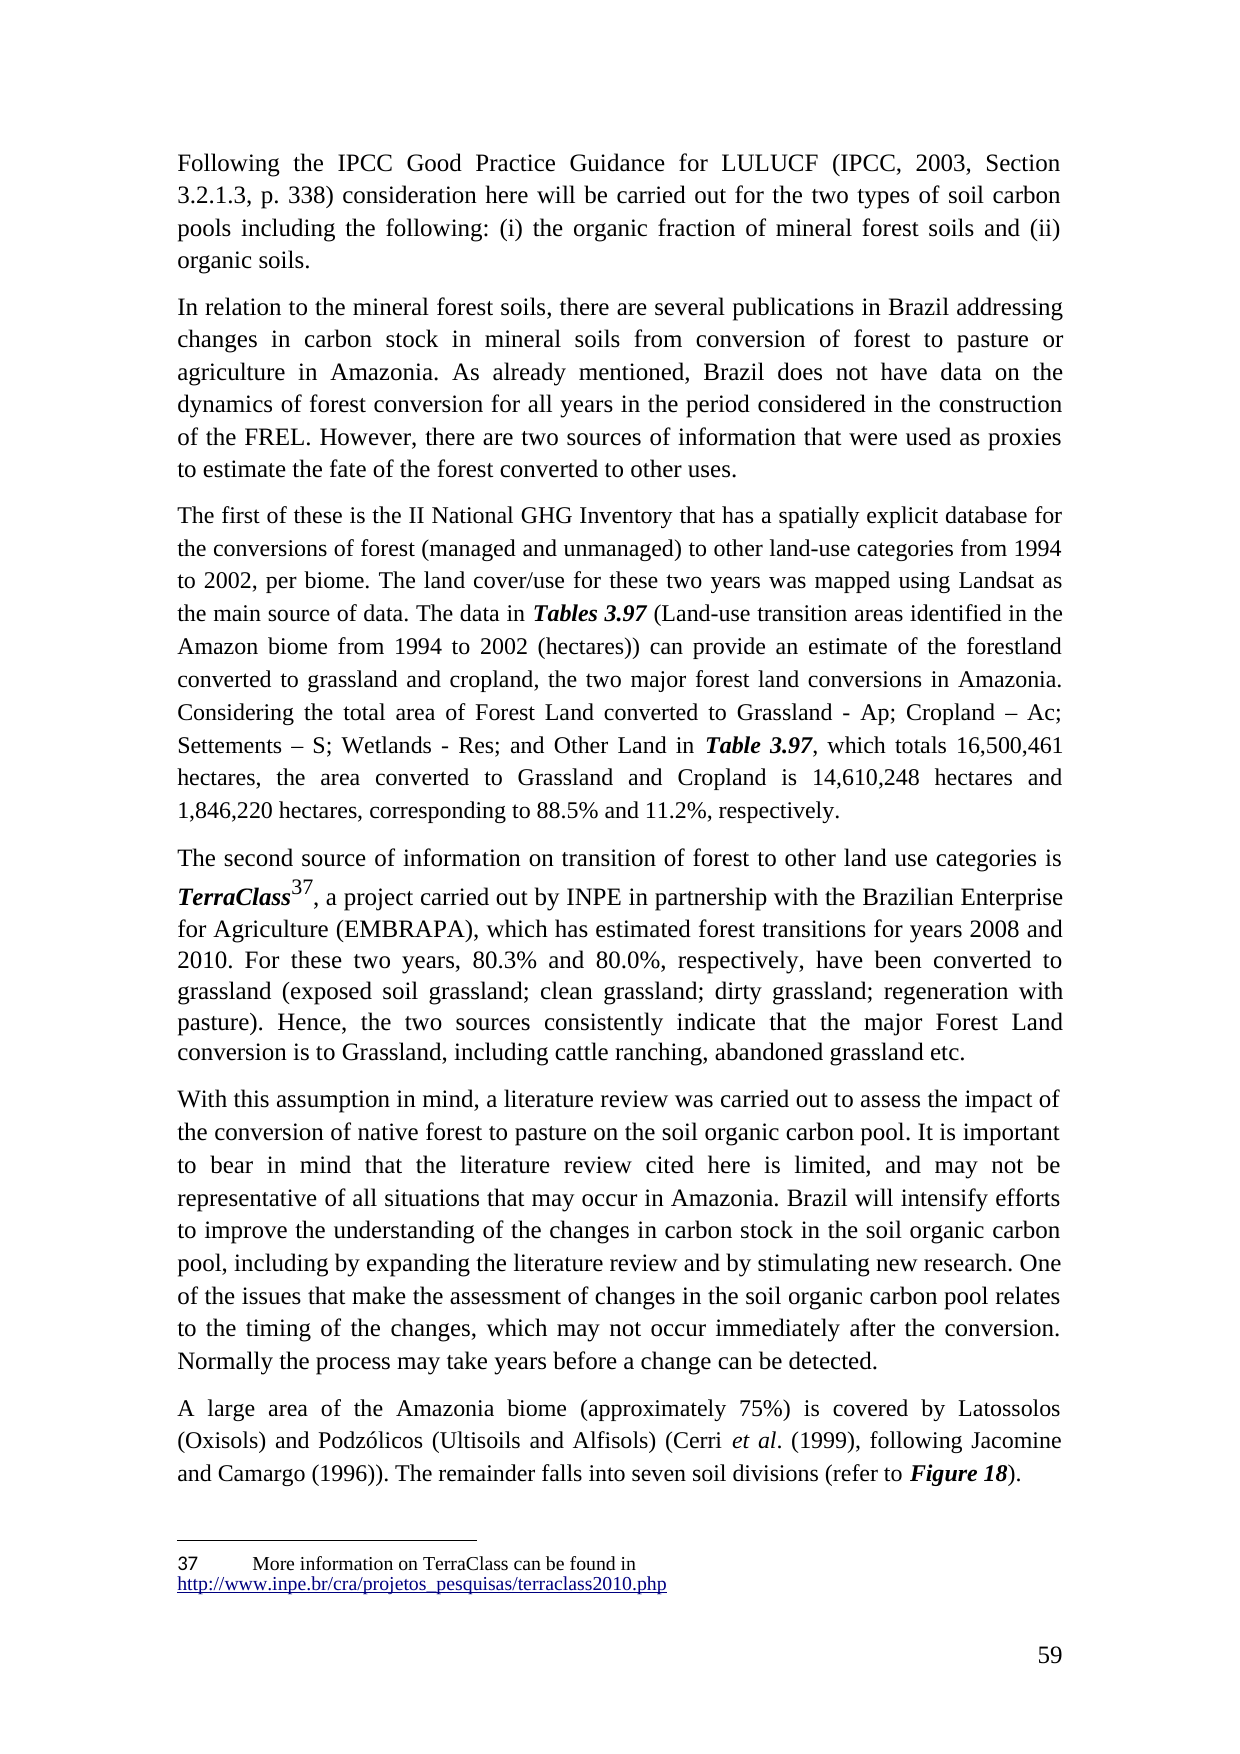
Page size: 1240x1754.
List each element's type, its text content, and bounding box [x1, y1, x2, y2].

text The first of these is the II National GHG Inventory that has a spatially explicit database for the conversions of forest (managed and unmanaged) to other land-use categories from 1994 to 2002, per biome. The land cover/use for these two years was mapped using Landsat as the main source of data. The data in Tables 3.97 (Land-use transition areas identified in the Amazon biome from 1994 to 2002 (hectares)) can provide an estimate of the forestland converted to grassland and cropland, the two major forest land conversions in Amazonia. Considering the total area of Forest Land converted to Grassland - Ap; Cropland – Ac; Settements – S; Wetlands - Res; and Other Land in Table 3.97, which totals 16,500,461 hectares, the area converted to Grassland and Cropland is 14,610,248 hectares and 1,846,220 hectares, corresponding to 88.5% and 11.2%, respectively. [177, 501, 1064, 824]
text The second source of information on transition of forest to other land use categories is TerraClass37, a project carried out by INPE in partnership with the Brazilian Enterprise for Agriculture (EMBRAPA), which has estimated forest transitions for years 2008 and 2010. For these two years, 80.3% and 80.0%, respectively, have been converted to grassland (exposed soil grassland; clean grassland; dirty grassland; regeneration with pasture). Hence, the two sources consistently indicate that the major Forest Land conversion is to Grassland, including cattle ranching, abandoned grassland etc. [177, 843, 1064, 1066]
list More information on TerraClass can be found in http://www.inpe.br/cra/projetos_pesquisas/terraclass2010.php [177, 1553, 691, 1595]
text Following the IPCC Good Practice Guidance for LULUCF (IPCC, 2003, Section 3.2.1.3, p. 338) consideration here will be carried out for the two types of soil carbon pools including the following: (i) the organic fraction of mineral forest soils and (ii) organic soils. [177, 148, 1062, 274]
text A large area of the Amazonia biome (approximately 75%) is covered by Latossolos (Oxisols) and Podzólicos (Ultisoils and Alfisols) (Cerri et al. (1999), following Jacomine and Camargo (1996)). The remainder falls into seven soil divisions (refer to Figure 18). [177, 1394, 1062, 1487]
text With this assumption in mind, a literature review was carried out to assess the impact of the conversion of native forest to pasture on the soil organic carbon pool. It is important to bear in mind that the literature review cited here is limited, and may not be representative of all situations that may occur in Amazonia. Brazil will intensify efforts to improve the understanding of the changes in carbon stock in the soil organic carbon pool, including by expanding the literature review and by stimulating new research. One of the issues that make the assessment of changes in the soil organic carbon pool relates to the timing of the changes, which may not occur immediately after the conversion. Normally the process may take years before a change can be detected. [177, 1084, 1062, 1375]
text 59 [1037, 1640, 1089, 1668]
text In relation to the mineral forest soils, there are several publications in Brazil addressing changes in carbon stock in mineral soils from conversion of forest to pasture or agriculture in Amazonia. As already mentioned, Brazil does not have data on the dynamics of forest conversion for all years in the period considered in the construction of the FREL. However, there are two sources of information that were used as proxies to estimate the fate of the forest converted to other uses. [177, 292, 1064, 483]
